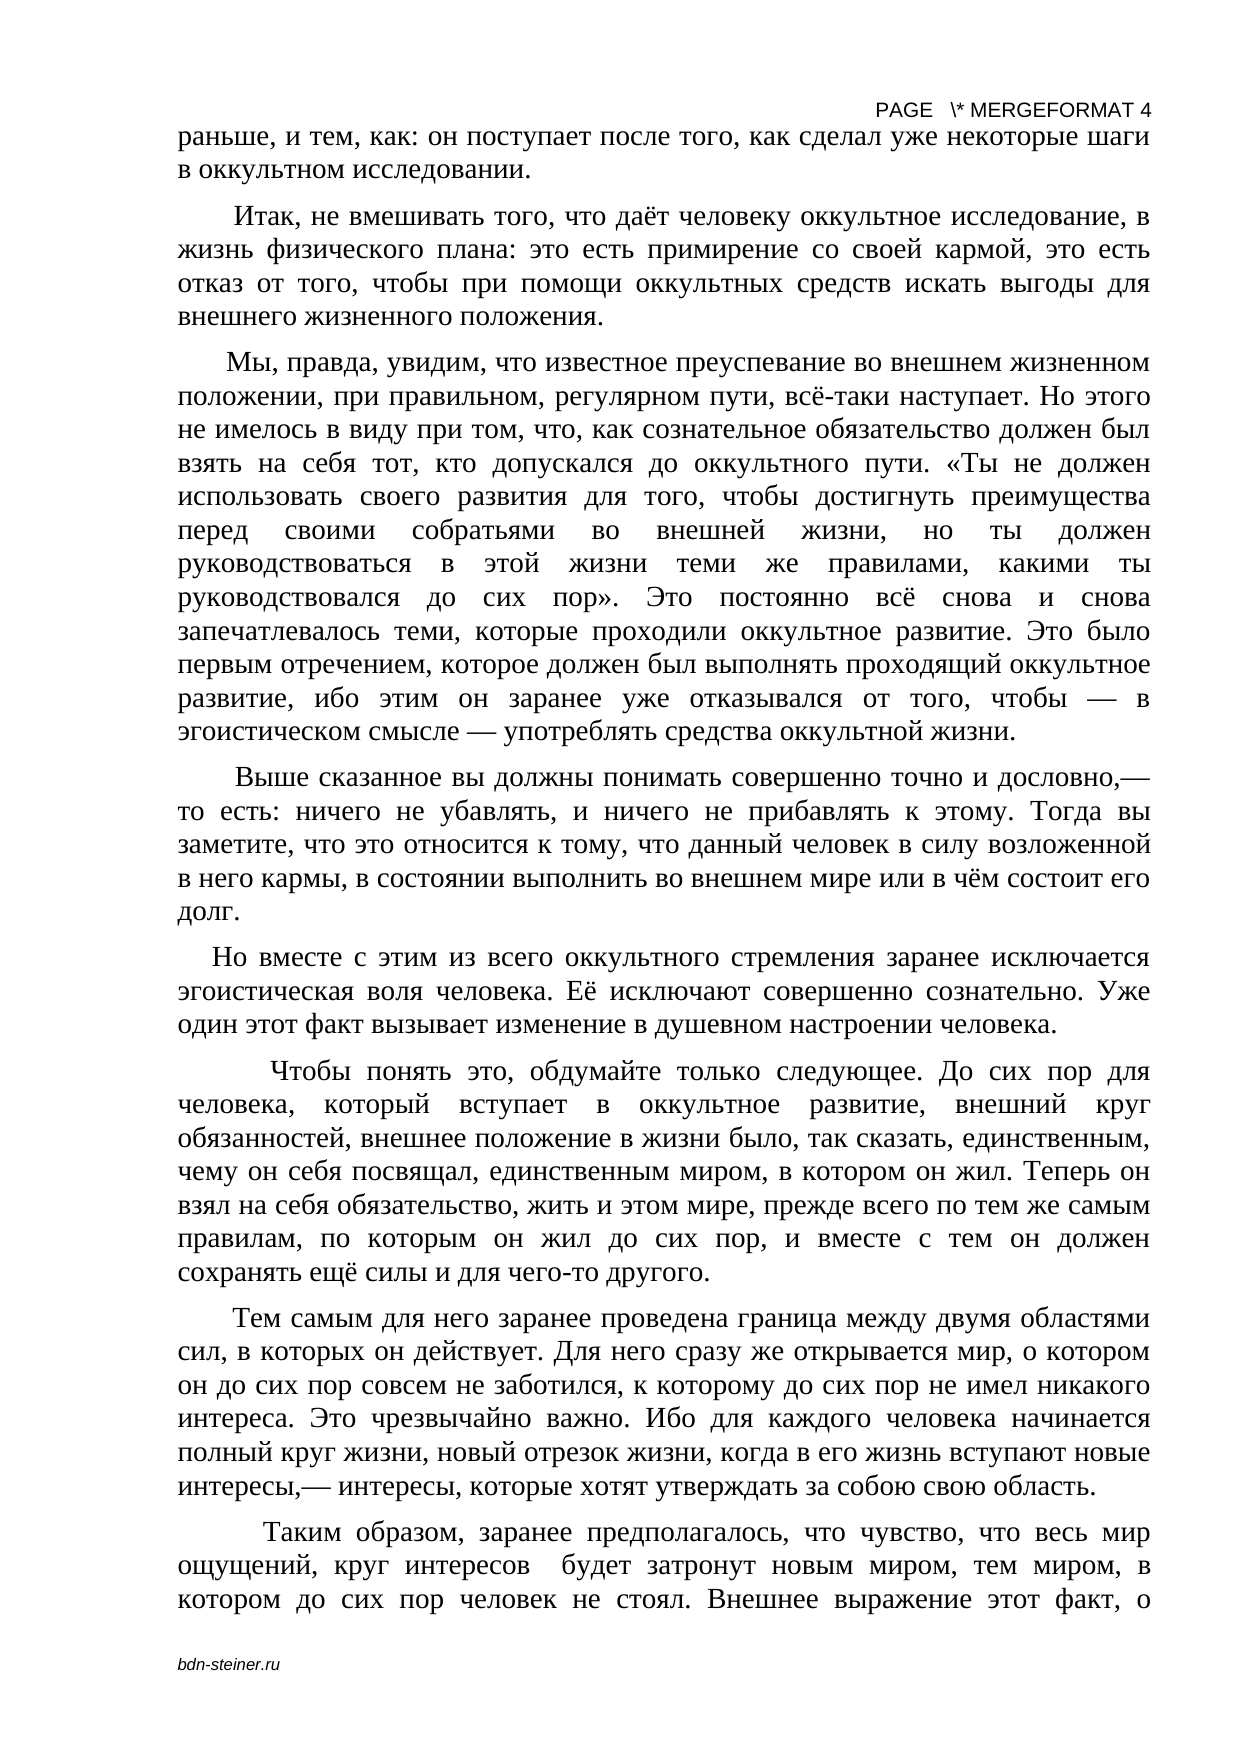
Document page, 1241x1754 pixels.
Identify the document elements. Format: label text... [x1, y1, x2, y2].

text Таким образом, заранее предполагалось, что чувство, что весь мир ощущений, круг интересов будет затронут новым миром, тем миром, в котором до сих пор человек не стоял. Внешнее выражение этот факт, о [177, 1514, 1152, 1614]
text Выше сказанное вы должны понимать совершенно точно и дословно,— то есть: ничего не убавлять, и ничего не прибавлять к этому. Тогда вы заметите, что это относится к тому, что данный человек в силу возложенной в него кармы, в состоянии выполнить во внешнем мире или в чём состоит его долг. [177, 759, 1152, 927]
text Мы, правда, увидим, что известное преуспевание во внешнем жизненном положении, при правильном, регулярном пути, всё-таки наступает. Но этого не имелось в виду при том, что, как сознательное обязательство должен был взять на себя тот, кто допускался до оккультного пути. «Ты не должен использовать своего развития для того, чтобы достигнуть преимущества перед своими собратьями во внешней жизни, но ты должен руководствоваться в этой жизни теми же правилами, какими ты руководствовался до сих пор». Это постоянно всё снова и снова запечатлевалось теми, которые проходили оккультное развитие. Это было первым отречением, которое должен был выполнять проходящий оккультное развитие, ибо этим он заранее уже отказывался от того, чтобы — в эгоистическом смысле — употреблять средства оккультной жизни. [177, 344, 1152, 747]
text Тем самым для него заранее проведена граница между двумя областями сил, в которых он действует. Для него сразу же открывается мир, о котором он до сих пор совсем не заботился, к которому до сих пор не имел никакого интереса. Это чрезвычайно важно. Ибо для каждого человека начинается полный круг жизни, новый отрезок жизни, когда в его жизнь вступают новые интересы,— интересы, которые хотят утверждать за собою свою область. [177, 1300, 1152, 1501]
text Итак, не вмешивать того, что даёт человеку оккультное исследование, в жизнь физического плана: это есть примирение со своей кармой, это есть отказ от того, чтобы при помощи оккультных средств искать выгоды для внешнего жизненного положения. [177, 198, 1152, 332]
text Но вместе с этим из всего оккультного стремления заранее исключается эгоистическая воля человека. Её исключают совершенно сознательно. Уже один этот факт вызывает изменение в душевном настроении человека. [177, 939, 1152, 1040]
text Чтобы понять это, обдумайте только следующее. До сих пор для человека, который вступает в оккультное развитие, внешний круг обязанностей, внешнее положение в жизни было, так сказать, единственным, чему он себя посвящал, единственным миром, в котором он жил. Теперь он взял на себя обязательство, жить и этом мире, прежде всего по тем же самым правилам, по которым он жил до сих пор, и вместе с тем он должен сохранять ещё силы и для чего-то другого. [177, 1053, 1152, 1287]
text раньше, и тем, как: он поступает после того, как сделал уже некоторые шаги в оккультном исследовании. [177, 118, 1152, 185]
